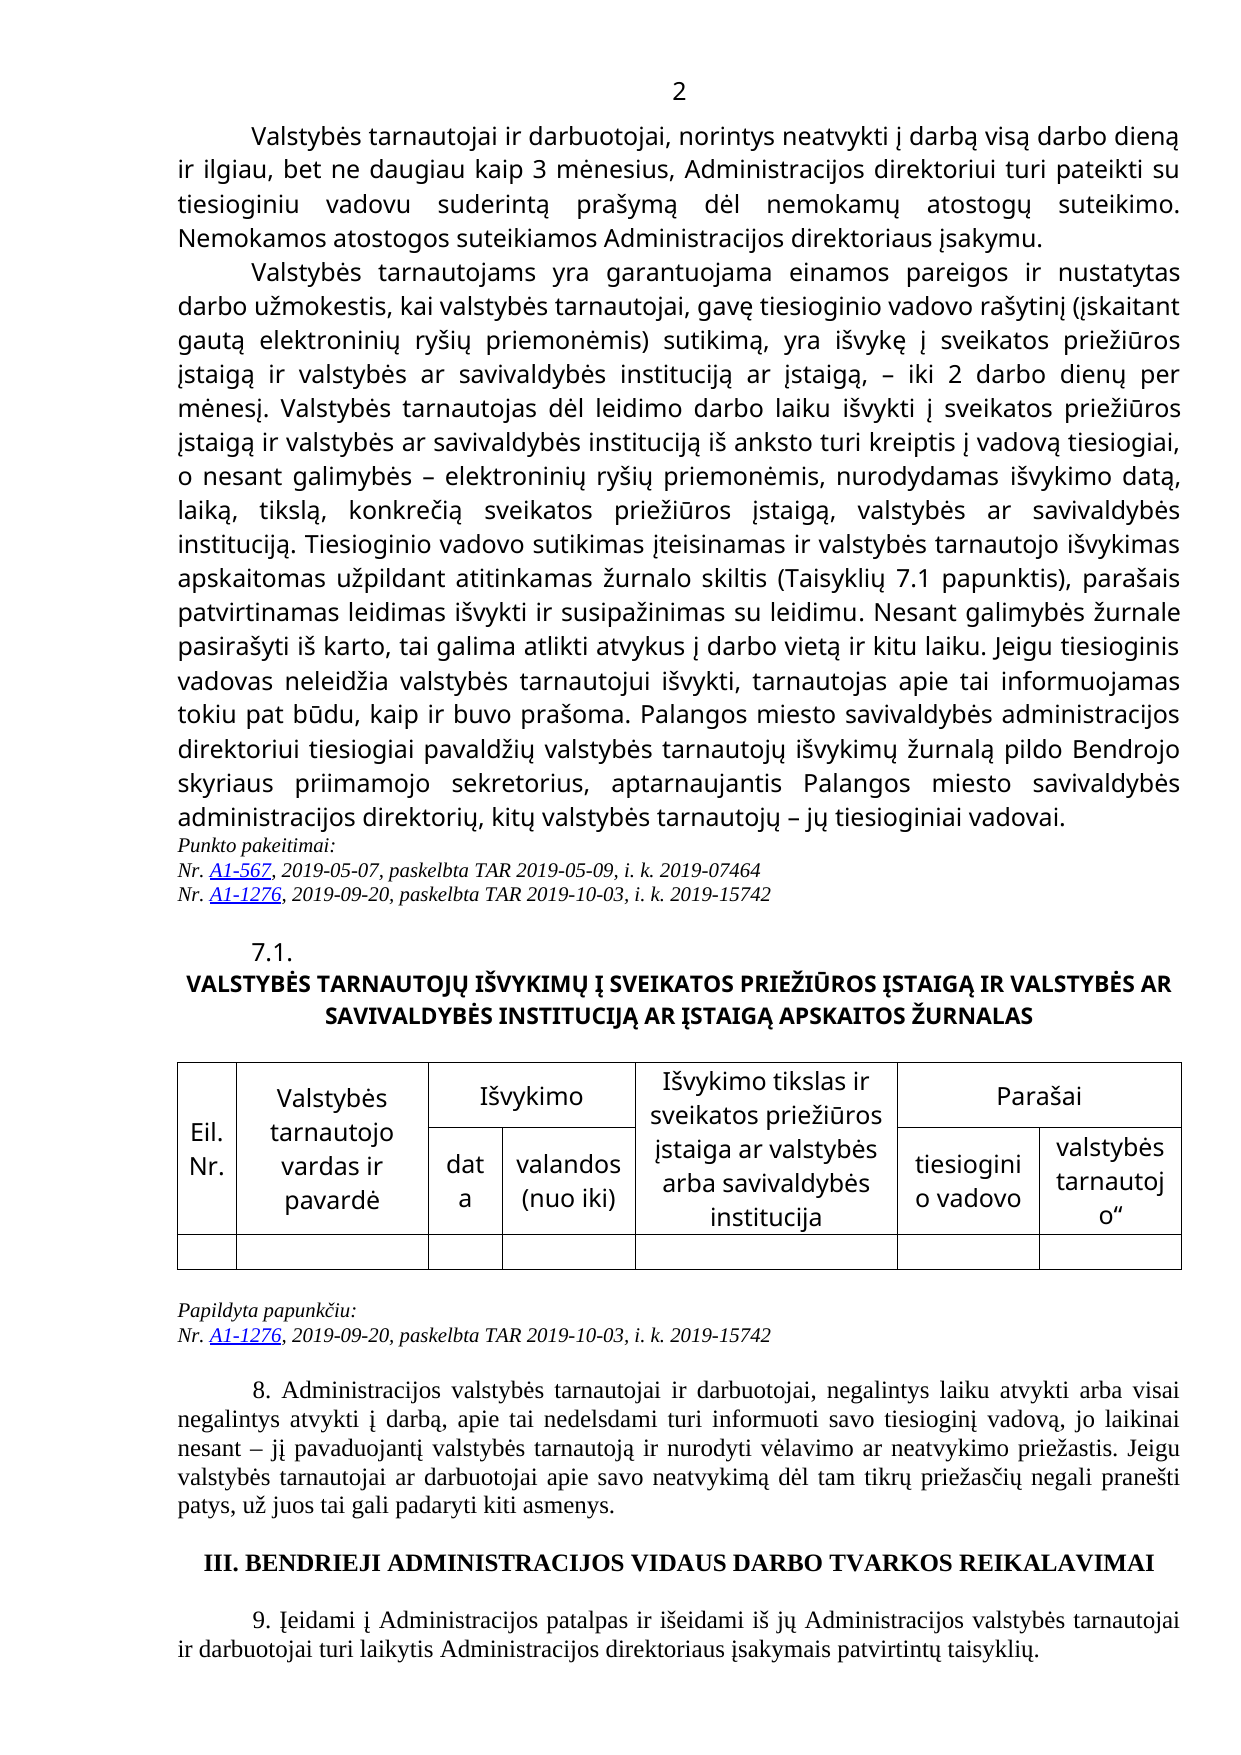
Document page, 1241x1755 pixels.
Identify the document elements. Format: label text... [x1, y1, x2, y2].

text Nr. A1-1276, 2019-09-20, paskelbta TAR 2019-10-03, i. k. 2019-15742 [177, 882, 1181, 906]
table_cell data [429, 1128, 502, 1233]
text III. BENDRIEJI ADMINISTRACIJOS VIDAUS DARBO TVARKOS REIKALAVIMAI [177, 1548, 1181, 1577]
table_cell [429, 1235, 502, 1269]
table_cell [636, 1235, 897, 1269]
table_header Eil. Nr. [178, 1063, 236, 1233]
table_cell valandos (nuo iki) [503, 1128, 635, 1233]
table_header Valstybės tarnautojo vardas ir pavardė [237, 1063, 428, 1233]
table_cell valstybės tarnautojo“ [1040, 1128, 1181, 1233]
table_cell [237, 1235, 428, 1269]
table_header Išvykimo tikslas ir sveikatos priežiūros įstaiga ar valstybės arba savivaldybės institucija [636, 1063, 897, 1233]
text Papildyta papunkčiu: [177, 1298, 1181, 1322]
table_cell [178, 1235, 236, 1269]
table_cell tiesioginio vadovo [898, 1128, 1039, 1233]
text Punkto pakeitimai: [177, 833, 1181, 857]
text 9. Įeidami į Administracijos patalpas ir išeidami iš jų Administracijos valstybės tarnautojai ir darbuotojai turi laikytis Administracijos direktoriaus įsakymais patvirtintų taisyklių. [177, 1605, 1181, 1663]
table_cell [1040, 1235, 1181, 1269]
text VALSTYBĖS TARNAUTOJŲ IŠVYKIMŲ Į SVEIKATOS PRIEŽIŪROS ĮSTAIGĄ iR VALSTYBĖS AR SAVIVALDYBĖS INSTITUCIJĄ AR ĮSTAIGĄ APSKAITOS ŽURNALAS [177, 968, 1181, 1031]
table_cell [898, 1235, 1039, 1269]
table_cell [503, 1235, 635, 1269]
table_header Parašai [898, 1063, 1181, 1127]
table_header Išvykimo [429, 1063, 635, 1127]
text Nr. A1-1276, 2019-09-20, paskelbta TAR 2019-10-03, i. k. 2019-15742 [177, 1322, 1181, 1347]
text Valstybės tarnautojams yra garantuojama einamos pareigos ir nustatytas darbo užmokestis, kai valstybės tarnautojai, gavę tiesioginio vadovo rašytinį (įskaitant gautą elektroninių ryšių priemonėmis) sutikimą, yra išvykę į sveikatos priežiūros įstaigą ir valstybės ar savivaldybės instituciją ar įstaigą, – iki 2 darbo dienų per mėnesį. Valstybės tarnautojas dėl leidimo darbo laiku išvykti į sveikatos priežiūros įstaigą ir valstybės ar savivaldybės instituciją iš anksto turi kreiptis į vadovą tiesiogiai, o nesant galimybės – elektroninių ryšių priemonėmis, nurodydamas išvykimo datą, laiką, tikslą, konkrečią sveikatos priežiūros įstaigą, valstybės ar savivaldybės instituciją. Tiesioginio vadovo sutikimas įteisinamas ir valstybės tarnautojo išvykimas apskaitomas užpildant atitinkamas žurnalo skiltis (Taisyklių 7.1 papunktis), parašais patvirtinamas leidimas išvykti ir susipažinimas su leidimu. Nesant galimybės žurnale pasirašyti iš karto, tai galima atlikti atvykus į darbo vietą ir kitu laiku. Jeigu tiesioginis vadovas neleidžia valstybės tarnautojui išvykti, tarnautojas apie tai informuojamas tokiu pat būdu, kaip ir buvo prašoma. Palangos miesto savivaldybės administracijos direktoriui tiesiogiai pavaldžių valstybės tarnautojų išvykimų žurnalą pildo Bendrojo skyriaus priimamojo sekretorius, aptarnaujantis Palangos miesto savivaldybės administracijos direktorių, kitų valstybės tarnautojų – jų tiesioginiai vadovai. [177, 254, 1181, 833]
text Valstybės tarnautojai ir darbuotojai, norintys neatvykti į darbą visą darbo dieną ir ilgiau, bet ne daugiau kaip 3 mėnesius, Administracijos direktoriui turi pateikti su tiesioginiu vadovu suderintą prašymą dėl nemokamų atostogų suteikimo. Nemokamos atostogos suteikiamos Administracijos direktoriaus įsakymu. [177, 118, 1181, 254]
text Nr. A1-567, 2019-05-07, paskelbta TAR 2019-05-09, i. k. 2019-07464 [177, 857, 1181, 882]
text 7.1. [177, 934, 1181, 968]
text 8. Administracijos valstybės tarnautojai ir darbuotojai, negalintys laiku atvykti arba visai negalintys atvykti į darbą, apie tai nedelsdami turi informuoti savo tiesioginį vadovą, jo laikinai nesant – jį pavaduojantį valstybės tarnautoją ir nurodyti vėlavimo ar neatvykimo priežastis. Jeigu valstybės tarnautojai ar darbuotojai apie savo neatvykimą dėl tam tikrų priežasčių negali pranešti patys, už juos tai gali padaryti kiti asmenys. [177, 1375, 1181, 1519]
